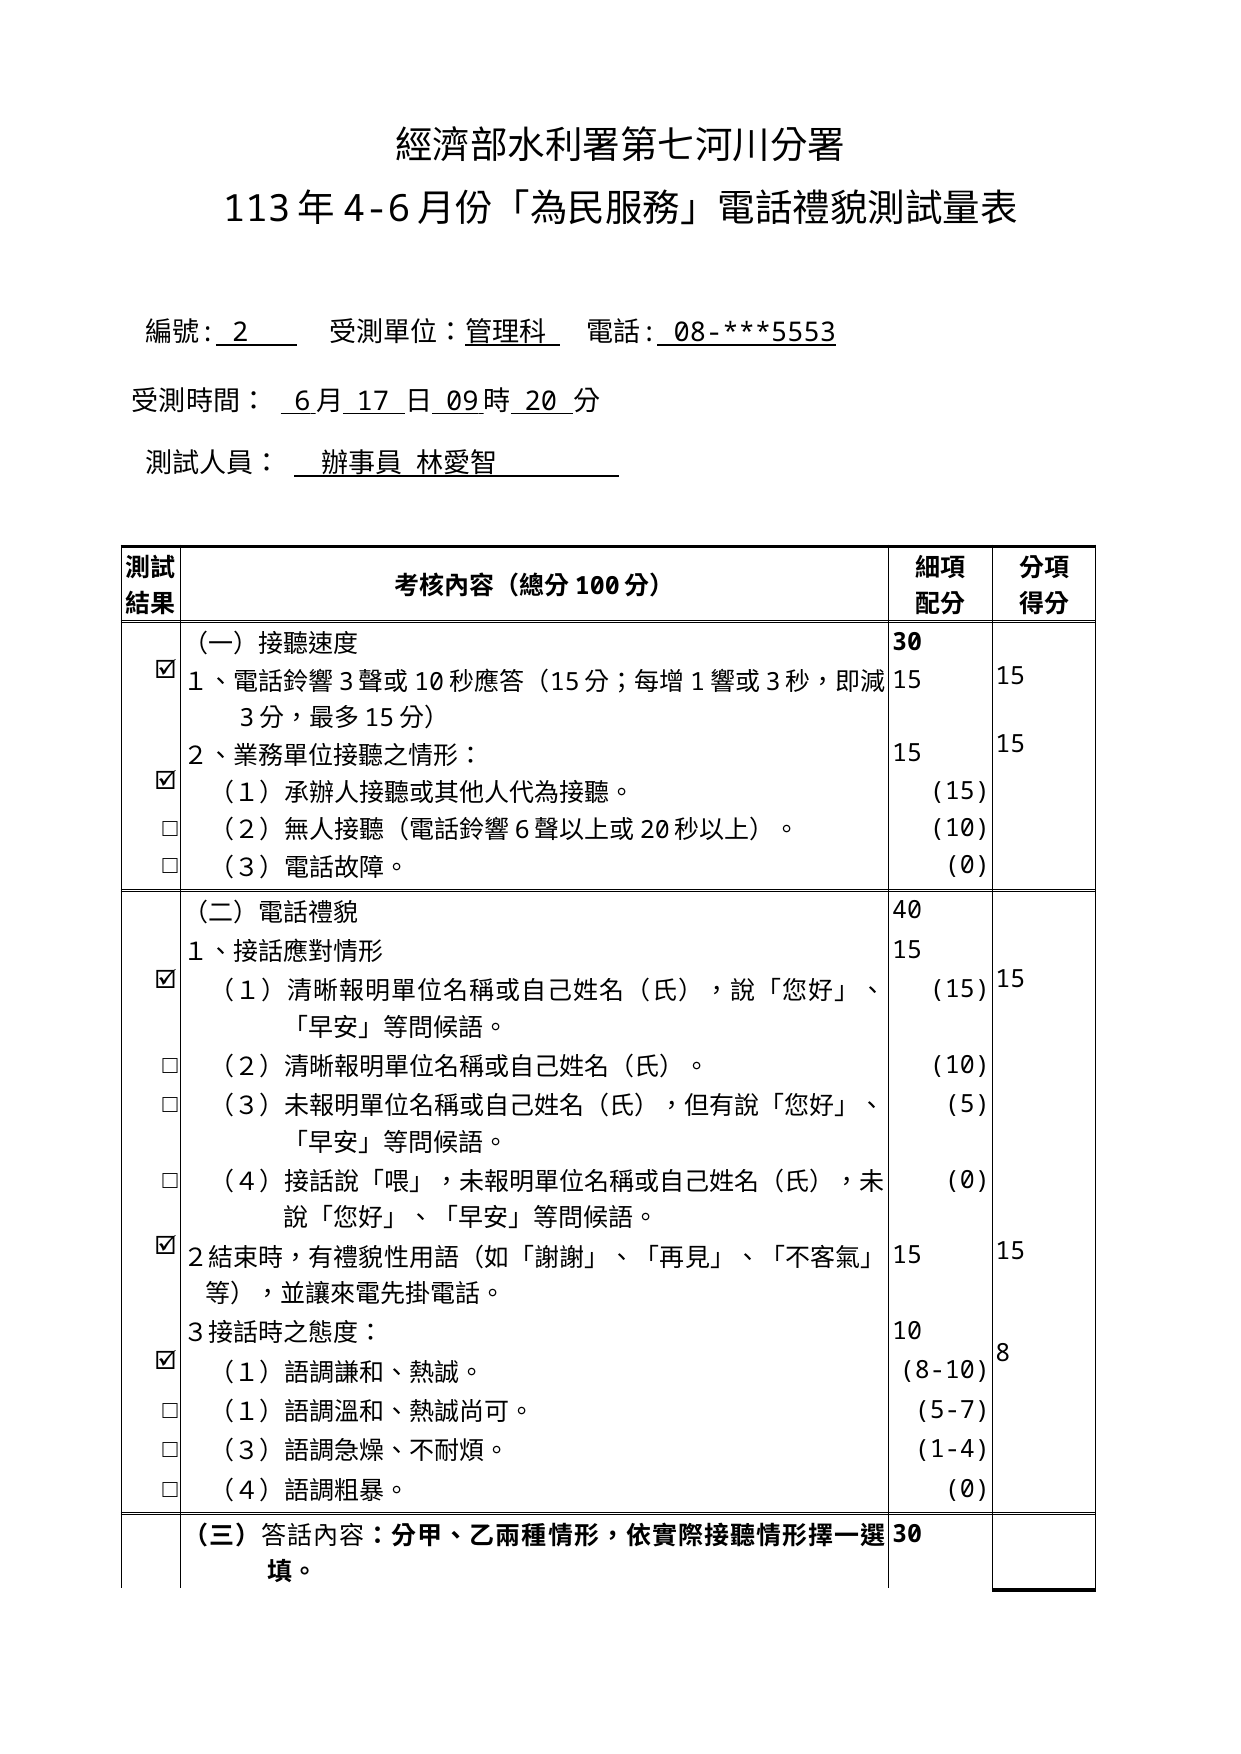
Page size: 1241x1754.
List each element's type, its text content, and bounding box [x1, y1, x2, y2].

table_cell （３）語調急燥、不耐煩。 [181, 1428, 888, 1467]
table_cell 15 [889, 1234, 992, 1309]
table_cell 30 [889, 1515, 992, 1588]
table_cell ２結束時，有禮貌性用語（如「謝謝」、「再見」、「不客氣」等），並讓來電先掛電話。 [181, 1234, 888, 1309]
table_cell (15) [889, 968, 992, 1043]
table_cell □ [122, 809, 180, 846]
table_cell 15 [889, 661, 992, 734]
table_cell （３）未報明單位名稱或自己姓名（氏），但有說「您好」、「早安」等問候語。 [181, 1083, 888, 1158]
table_cell ３接話時之態度： [181, 1310, 888, 1349]
table_cell □ [122, 1388, 180, 1428]
text 113年4-6月份「為民服務」電話禮貌測試量表 [118, 163, 1122, 226]
table_cell (5-7) [889, 1388, 992, 1428]
table_cell [122, 928, 180, 968]
table_cell  [122, 661, 180, 734]
table_cell  [122, 1234, 180, 1309]
table_cell （三）答話內容：分甲、乙兩種情形，依實際接聽情形擇一選填。 [181, 1515, 888, 1588]
table_cell （３）電話故障。 [181, 846, 888, 889]
table_cell (0) [889, 846, 992, 889]
table_header 考核內容（總分100分） [181, 548, 888, 620]
table_cell （２）清晰報明單位名稱或自己姓名（氏）。 [181, 1043, 888, 1083]
text 測試人員： 辦事員 林愛智 [118, 419, 1068, 482]
text 經濟部水利署第七河川分署 [118, 101, 1122, 163]
table_cell 15 [889, 928, 992, 968]
table_cell [122, 734, 180, 771]
table_cell  [122, 771, 180, 809]
table_cell ２、業務單位接聽之情形： [181, 734, 888, 771]
table_cell [122, 623, 180, 661]
table_cell 40 [889, 892, 992, 928]
table_cell □ [122, 1158, 180, 1234]
table_cell (8-10) [889, 1349, 992, 1388]
table_cell １、電話鈴響3聲或10秒應答（15分；每增1響或3秒，即減3分，最多15分） [181, 661, 888, 734]
table_cell  [122, 1349, 180, 1388]
text 受測時間： 6月 17 日 09時 20 分 [118, 357, 1068, 419]
table_cell (10) [889, 809, 992, 846]
table_cell （１）清晰報明單位名稱或自己姓名（氏），說「您好」、「早安」等問候語。 [181, 968, 888, 1043]
table_cell (0) [889, 1467, 992, 1512]
table_cell （一）接聽速度 [181, 623, 888, 661]
table_header 測試 結果 [122, 548, 180, 620]
table_cell （１）語調謙和、熱誠。 [181, 1349, 888, 1388]
table_cell 15 15 [993, 623, 1095, 889]
table_cell (10) [889, 1043, 992, 1083]
table_cell (5) [889, 1083, 992, 1158]
table_cell □ [122, 1043, 180, 1083]
table_cell １、接話應對情形 [181, 928, 888, 968]
table_cell （４）語調粗暴。 [181, 1467, 888, 1512]
table_cell （二）電話禮貌 [181, 892, 888, 928]
table_cell □ [122, 846, 180, 889]
table_cell □ [122, 1083, 180, 1158]
table_cell 30 [889, 623, 992, 661]
table_cell [122, 892, 180, 928]
table_cell [122, 1310, 180, 1349]
table_cell (15) [889, 771, 992, 809]
table_header 細項 配分 [889, 548, 992, 620]
text 編號: 2 受測單位：管理科 電話: 08-***5553 [118, 288, 1122, 351]
table_cell 10 [889, 1310, 992, 1349]
table_cell （４）接話說「喂」，未報明單位名稱或自己姓名（氏），未說「您好」、「早安」等問候語。 [181, 1158, 888, 1234]
table_cell [122, 1515, 180, 1588]
table_cell [993, 1515, 1095, 1588]
table_cell (0) [889, 1158, 992, 1234]
table_cell （１）語調溫和、熱誠尚可。 [181, 1388, 888, 1428]
table_cell (1-4) [889, 1428, 992, 1467]
table_cell 15 15 8 [993, 892, 1095, 1512]
table_cell □ [122, 1428, 180, 1467]
table_cell □ [122, 1467, 180, 1512]
table_cell 15 [889, 734, 992, 771]
table_header 分項 得分 [993, 548, 1095, 620]
table_cell （１）承辦人接聽或其他人代為接聽。 [181, 771, 888, 809]
table_cell  [122, 968, 180, 1043]
table_cell （２）無人接聽（電話鈴響6聲以上或20秒以上）。 [181, 809, 888, 846]
